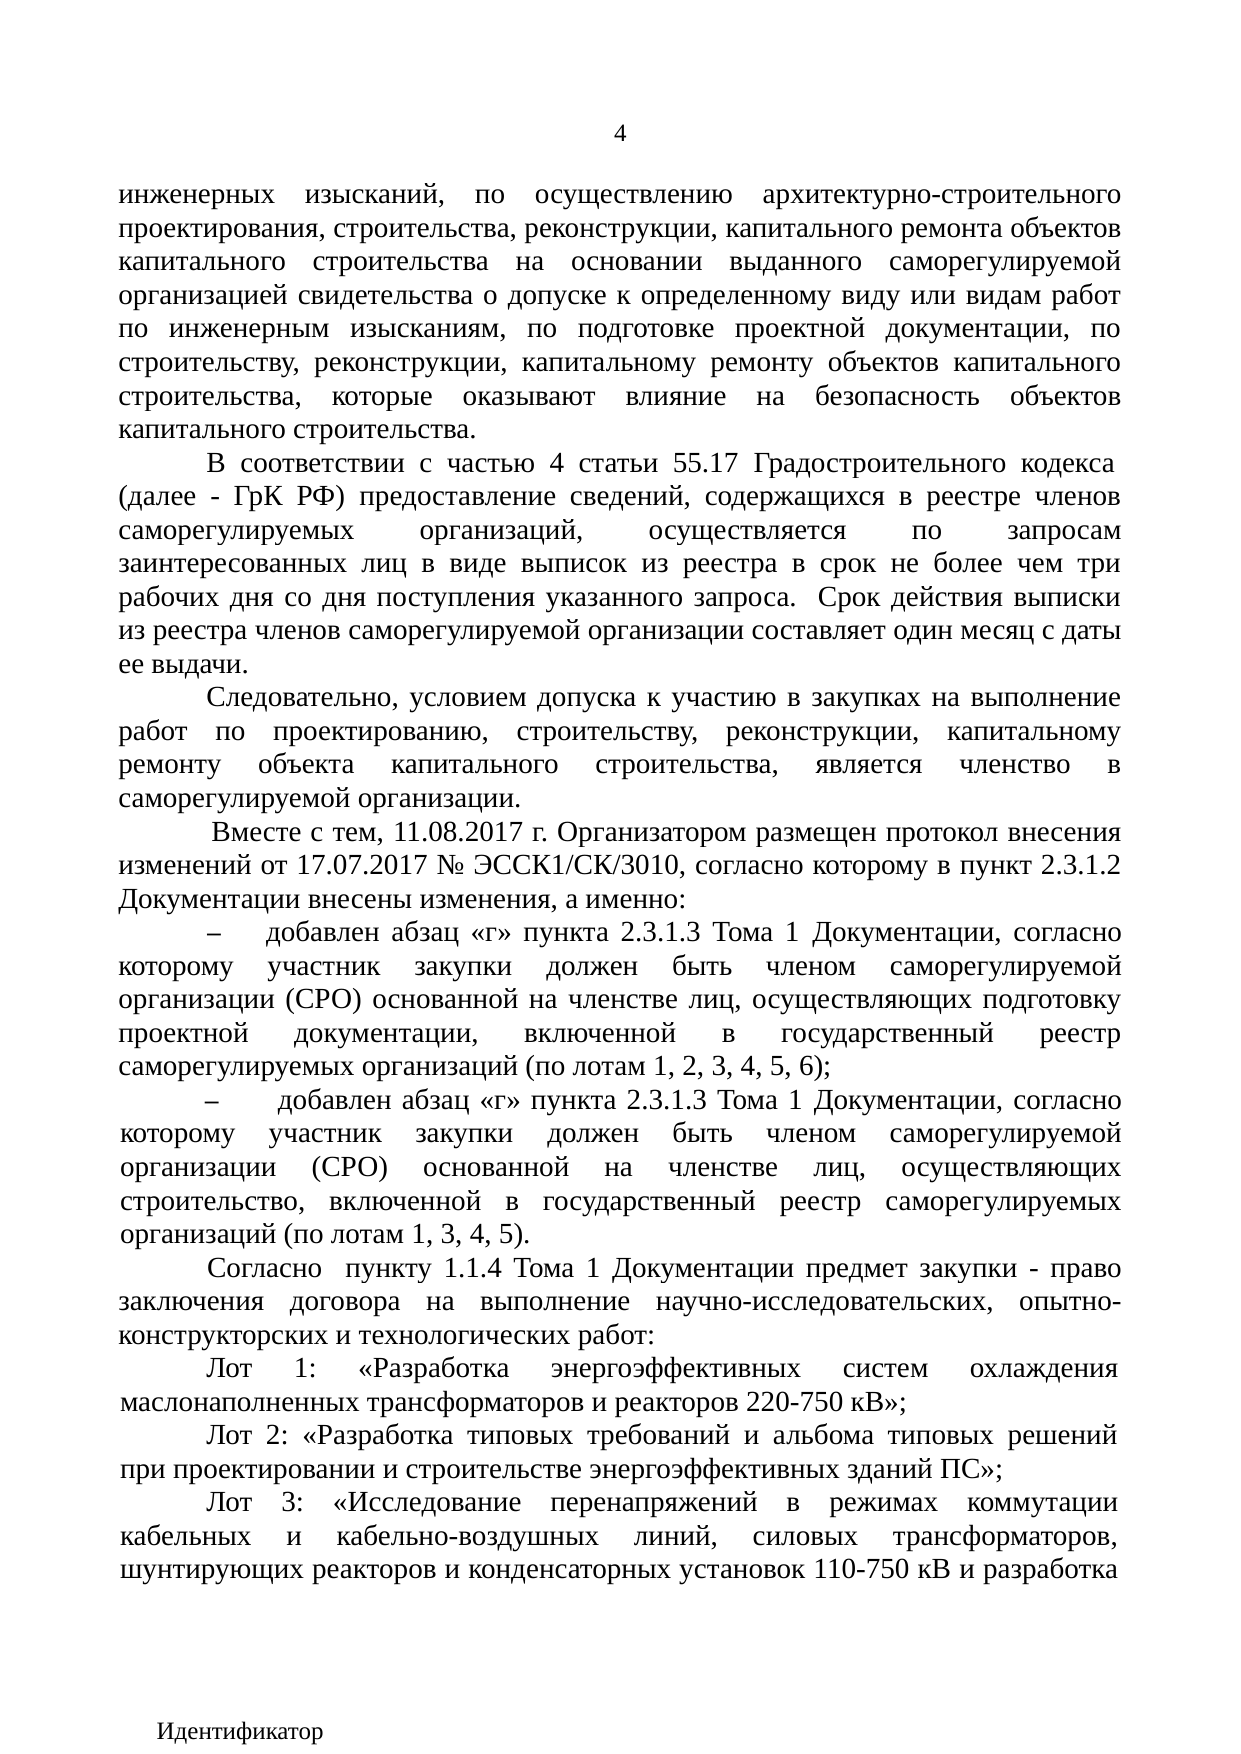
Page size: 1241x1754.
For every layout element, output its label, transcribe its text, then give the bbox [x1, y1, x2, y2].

text Следовательно, условием допуска к участию в закупках на выполнение работ по проектированию, строительству, реконструкции, капитальному ремонту объекта капитального строительства, является членство в саморегулируемой организации. [118, 679, 1122, 814]
text Лот 2: «Разработка типовых требований и альбома типовых решений при проектировании и строительстве энергоэффективных зданий ПС»; [120, 1417, 1119, 1484]
list добавлен абзац «г» пункта 2.3.1.3 Тома 1 Документации, согласно которому участник закупки должен быть членом саморегулируемой организации (СРО) основанной на членстве лиц, осуществляющих подготовку проектной документации, включенной в государственный реестр саморегулируемых организаций (по лотам 1, 2, 3, 4, 5, 6); [118, 914, 1122, 1082]
text Согласно пункту 1.1.4 Тома 1 Документации предмет закупки - право заключения договора на выполнение научно-исследовательских, опытно-конструкторских и технологических работ: [118, 1250, 1122, 1350]
list добавлен абзац «г» пункта 2.3.1.3 Тома 1 Документации, согласно которому участник закупки должен быть членом саморегулируемой организации (СРО) основанной на членстве лиц, осуществляющих строительство, включенной в государственный реестр саморегулируемых организаций (по лотам 1, 3, 4, 5). [120, 1082, 1122, 1250]
text инженерных изысканий, по осуществлению архитектурно-строительного проектирования, строительства, реконструкции, капитального ремонта объектов капитального строительства на основании выданного саморегулируемой организацией свидетельства о допуске к определенному виду или видам работ по инженерным изысканиям, по подготовке проектной документации, по строительству, реконструкции, капитальному ремонту объектов капитального строительства, которые оказывают влияние на безопасность объектов капитального строительства. [118, 176, 1122, 445]
text Лот 3: «Исследование перенапряжений в режимах коммутации кабельных и кабельно-воздушных линий, силовых трансформаторов, шунтирующих реакторов и конденсаторных установок 110-750 кВ и разработка [120, 1484, 1119, 1585]
text Лот 1: «Разработка энергоэффективных систем охлаждения маслонаполненных трансформаторов и реакторов 220-750 кВ»; [120, 1350, 1119, 1417]
text В соответствии с частью 4 статьи 55.17 Градостроительного кодекса (далее - ГрК РФ) предоставление сведений, содержащихся в реестре членов саморегулируемых организаций, осуществляется по запросам заинтересованных лиц в виде выписок из реестра в срок не более чем три рабочих дня со дня поступления указанного запроса. Срок действия выписки из реестра членов саморегулируемой организации составляет один месяц с даты ее выдачи. [118, 445, 1122, 679]
text Вместе с тем, 11.08.2017 г. Организатором размещен протокол внесения изменений от 17.07.2017 № ЭССК1/СК/3010, согласно которому в пункт 2.3.1.2 Документации внесены изменения, а именно: [118, 814, 1122, 914]
